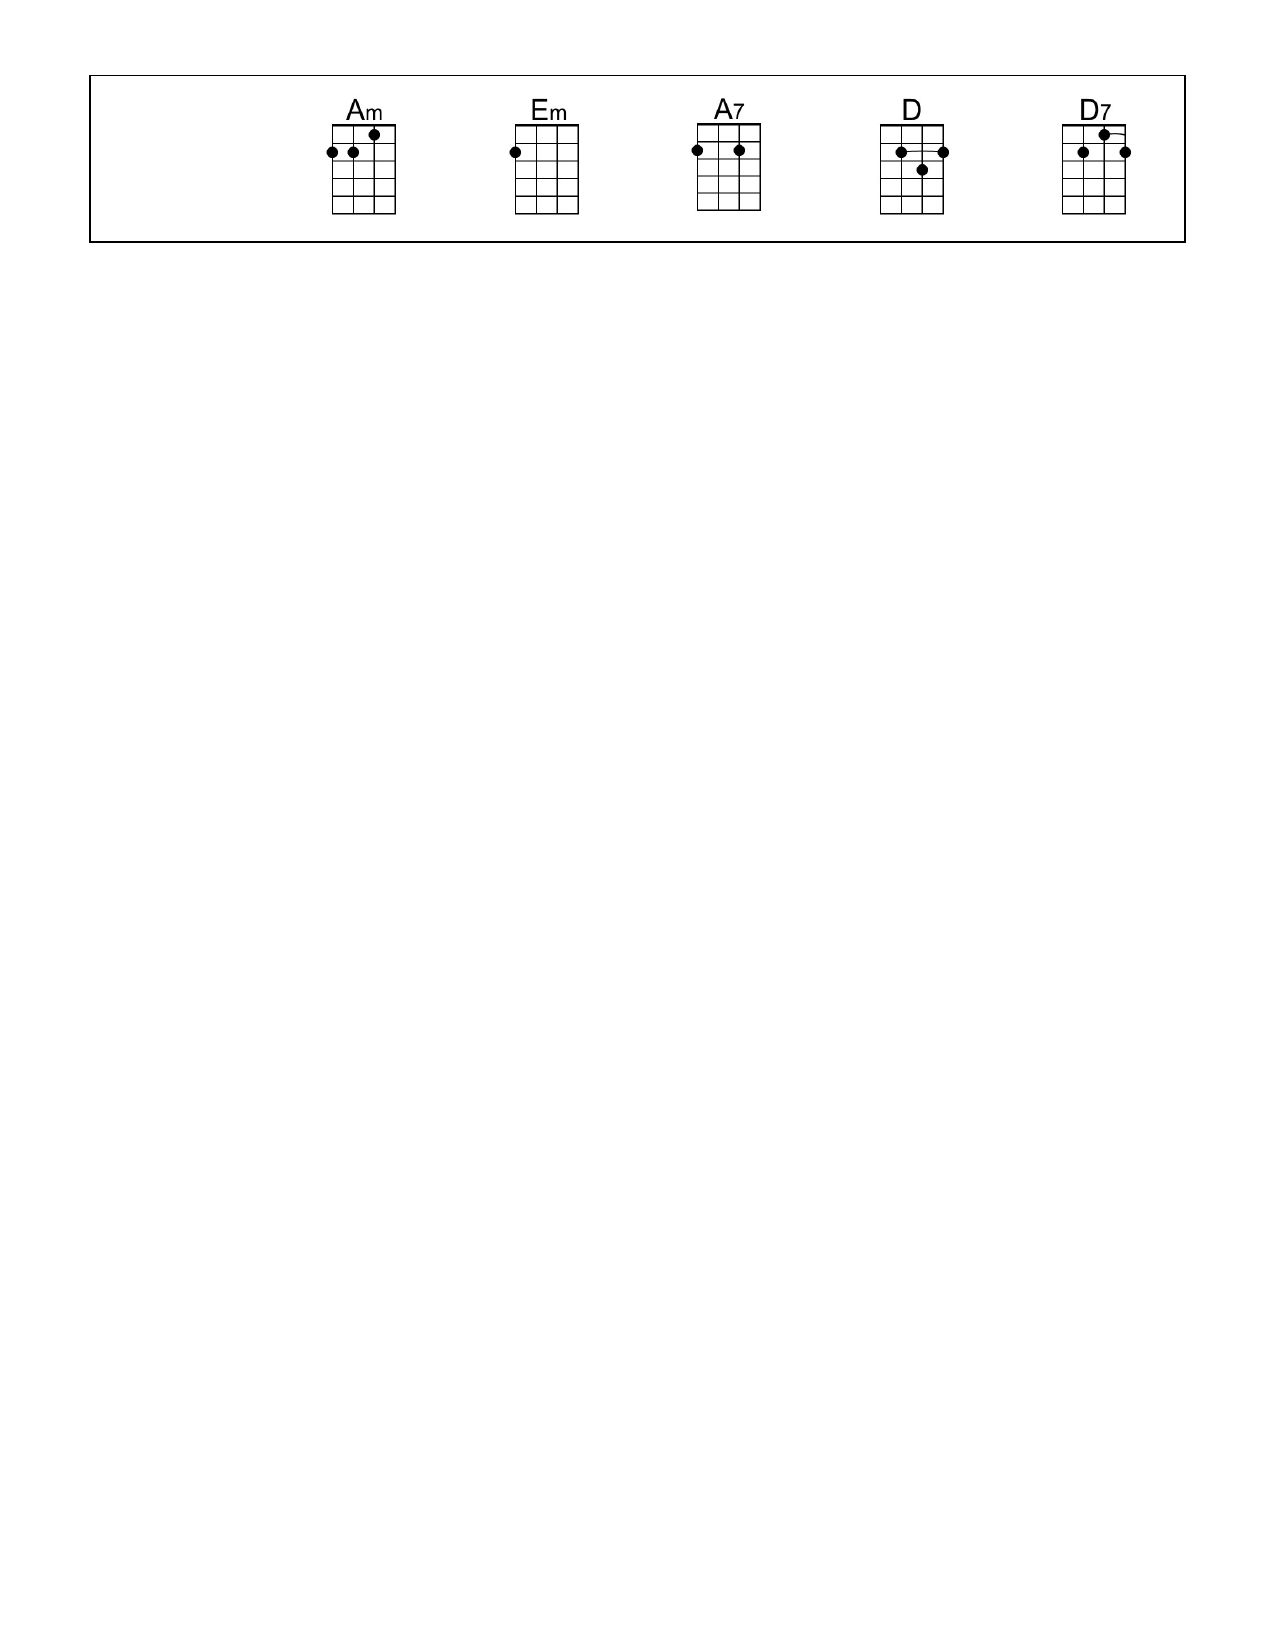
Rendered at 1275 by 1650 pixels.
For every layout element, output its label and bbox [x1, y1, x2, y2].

table_cell [820, 76, 1002, 241]
table_cell [91, 76, 272, 241]
table_cell [273, 76, 455, 241]
picture [315, 80, 412, 231]
table_cell [455, 76, 637, 241]
picture [1045, 80, 1142, 231]
picture [498, 80, 595, 231]
picture [680, 80, 777, 227]
table_cell [1003, 76, 1184, 241]
picture [863, 80, 960, 231]
table_cell [638, 76, 820, 241]
